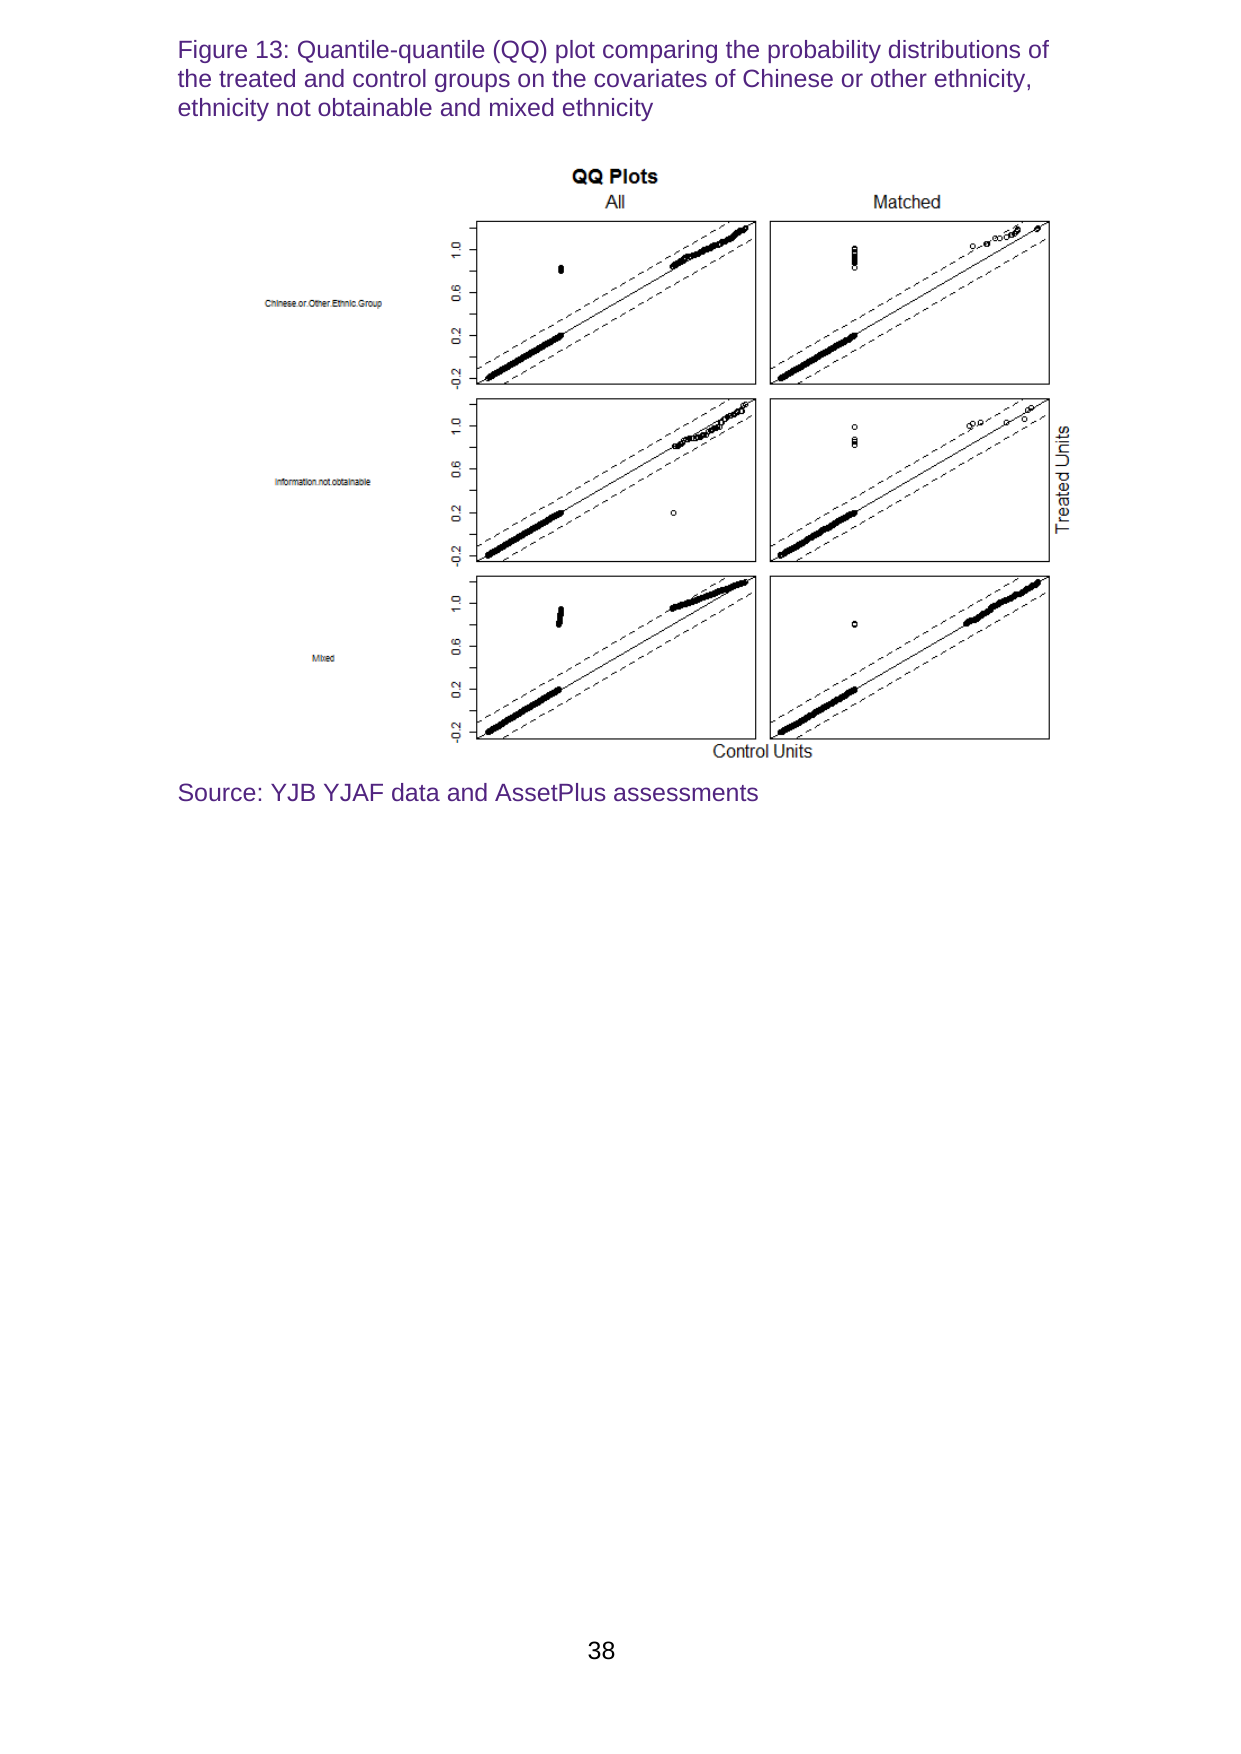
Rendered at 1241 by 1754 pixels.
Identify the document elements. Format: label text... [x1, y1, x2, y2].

text Figure 13: Quantile-quantile (QQ) plot comparing the probability distributions of the treated and control groups on the covariates of Chinese or other ethnicity, ethnicity not obtainable and mixed ethnicity [177, 35, 1063, 122]
text Source: YJB YJAF data and AssetPlus assessments [177, 778, 1063, 807]
text [177, 138, 1063, 161]
